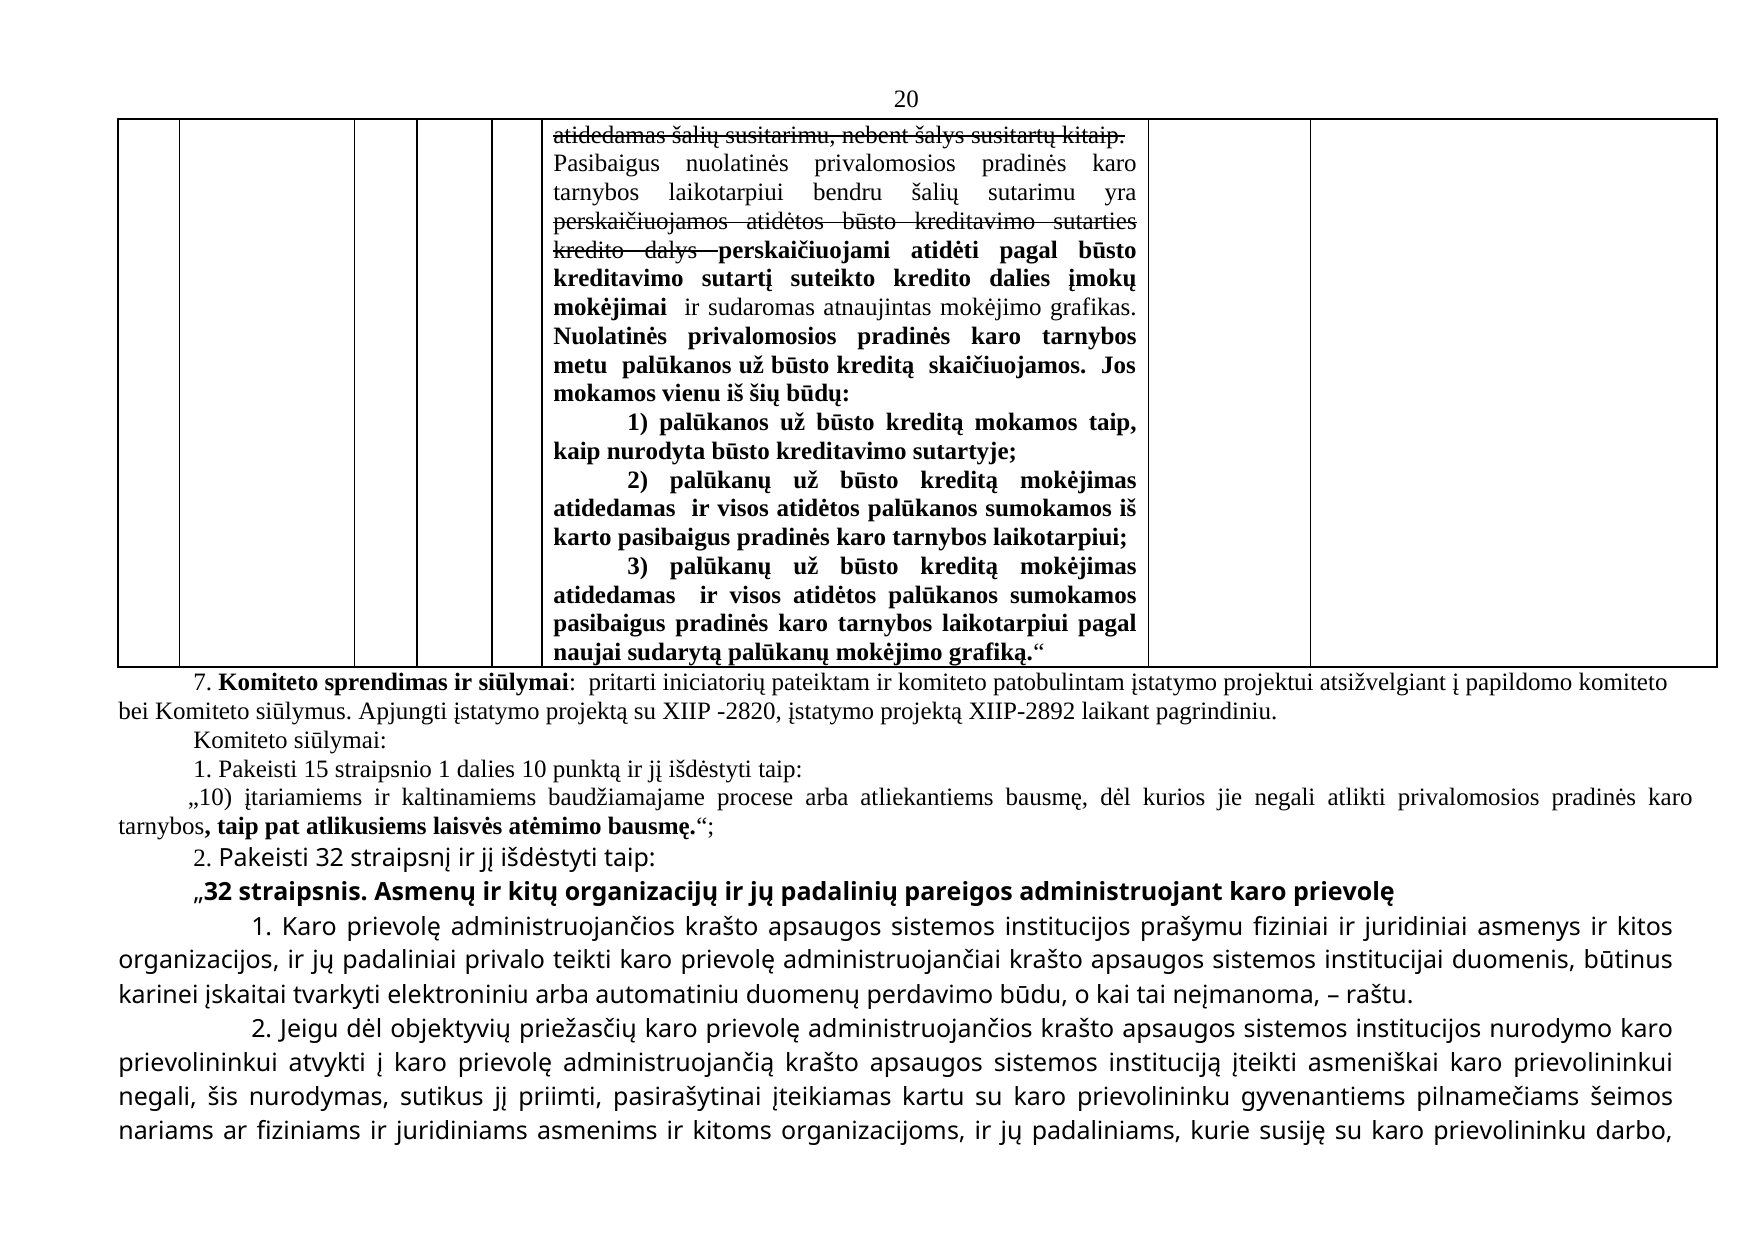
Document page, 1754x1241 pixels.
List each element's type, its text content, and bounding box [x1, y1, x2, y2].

text 2. Pakeisti 32 straipsnį ir jį išdėstyti taip: [193, 840, 1675, 874]
text 2. Jeigu dėl objektyvių priežasčių karo prievolę administruojančios krašto apsaugos sistemos institucijos nurodymo karo prievolininkui atvykti į karo prievolę administruojančią krašto apsaugos sistemos instituciją įteikti asmeniškai karo prievolininkui negali, šis nurodymas, sutikus jį priimti, pasirašytinai įteikiamas kartu su karo prievolininku gyvenantiems pilnamečiams šeimos nariams ar fiziniams ir juridiniams asmenims ir kitoms organizacijoms, ir jų padaliniams, kurie susiję su karo prievolininku darbo, [118, 1010, 1675, 1147]
text „10) įtariamiems ir kaltinamiems baudžiamajame procese arba atliekantiems bausmę, dėl kurios jie negali atlikti privalomosios pradinės karo tarnybos, taip pat atlikusiems laisvės atėmimo bausmę.“; [118, 782, 1694, 840]
table_cell [355, 120, 416, 666]
text 1. Karo prievolę administruojančios krašto apsaugos sistemos institucijos prašymu fiziniai ir juridiniai asmenys ir kitos organizacijos, ir jų padaliniai privalo teikti karo prievolę administruojančiai krašto apsaugos sistemos institucijai duomenis, būtinus karinei įskaitai tvarkyti elektroniniu arba automatiniu duomenų perdavimo būdu, o kai tai neįmanoma, – raštu. [118, 908, 1675, 1010]
table_cell [418, 120, 491, 666]
table_cell [1149, 120, 1310, 666]
text „32 straipsnis. Asmenų ir kitų organizacijų ir jų padalinių pareigos administruojant karo prievolę [193, 874, 1675, 908]
text 7. Komiteto sprendimas ir siūlymai: pritarti iniciatorių pateiktam ir komiteto patobulintam įstatymo projektui atsižvelgiant į papildomo komiteto bei Komiteto siūlymus. Apjungti įstatymo projektą su XIIP -2820, įstatymo projektą XIIP-2892 laikant pagrindiniu. [118, 668, 1694, 725]
table_cell [493, 120, 541, 666]
table_cell [180, 120, 354, 666]
table_cell atidedamas šalių susitarimu, nebent šalys susitartų kitaip. Pasibaigus nuolatinės privalomosios pradinės karo tarnybos laikotarpiui bendru šalių sutarimu yra perskaičiuojamos atidėtos būsto kreditavimo sutarties kredito dalys perskaičiuojami atidėti pagal būsto kreditavimo sutartį suteikto kredito dalies įmokų mokėjimai ir sudaromas atnaujintas mokėjimo grafikas. Nuolatinės privalomosios pradinės karo tarnybos metu palūkanos už būsto kreditą skaičiuojamos. Jos mokamos vienu iš šių būdų: 1) palūkanos už būsto kreditą mokamos taip, kaip nurodyta būsto kreditavimo sutartyje; 2) palūkanų už būsto kreditą mokėjimas atidedamas ir visos atidėtos palūkanos sumokamos iš karto pasibaigus pradinės karo tarnybos laikotarpiui; 3) palūkanų už būsto kreditą mokėjimas atidedamas ir visos atidėtos palūkanos sumokamos pasibaigus pradinės karo tarnybos laikotarpiui pagal naujai sudarytą palūkanų mokėjimo grafiką.“ [543, 120, 1148, 666]
table_cell [119, 120, 179, 666]
text Komiteto siūlymai: [118, 725, 1694, 754]
table_cell [1311, 120, 1716, 666]
text 1. Pakeisti 15 straipsnio 1 dalies 10 punktą ir jį išdėstyti taip: [193, 754, 1694, 782]
